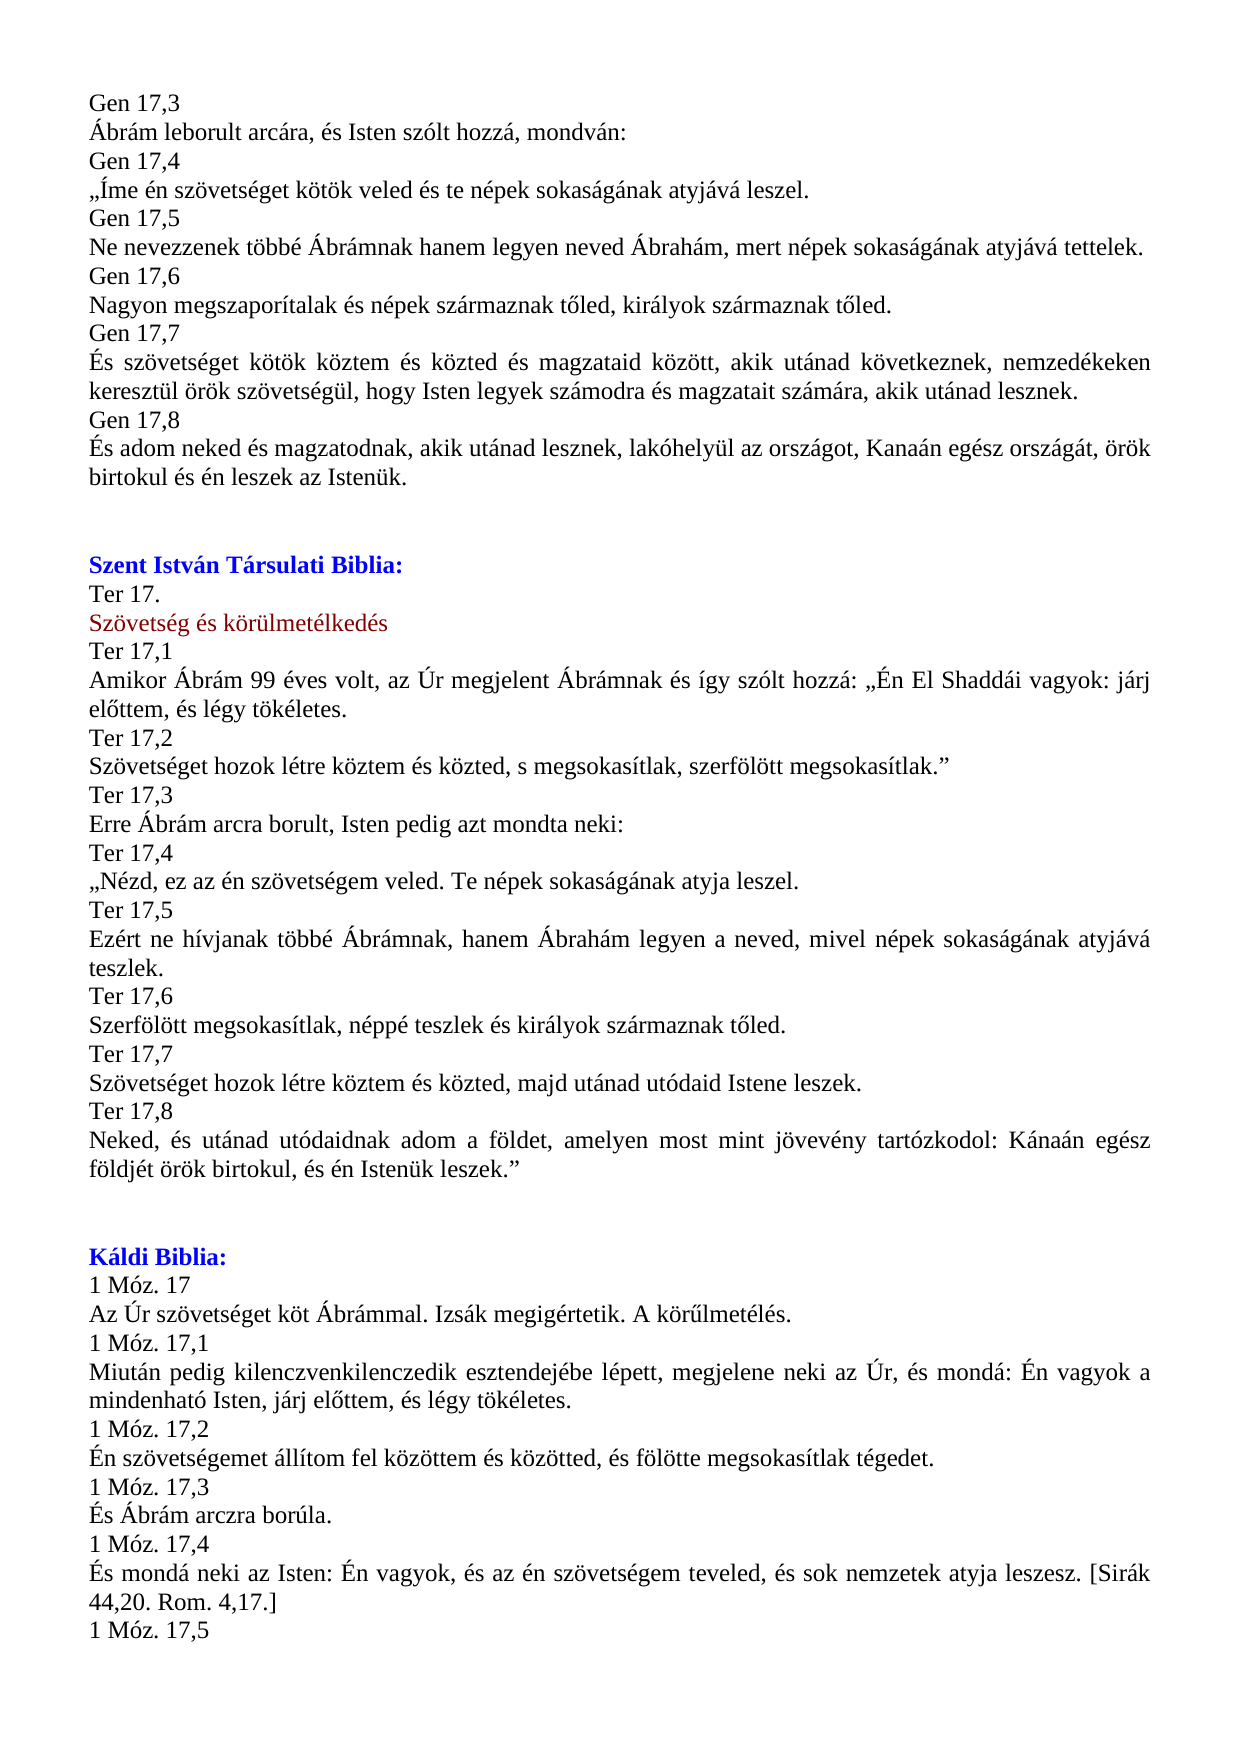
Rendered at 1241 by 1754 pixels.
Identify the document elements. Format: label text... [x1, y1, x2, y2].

text Gen 17,7 [88, 318, 1152, 347]
text Ter 17,7 [88, 1039, 1152, 1068]
text Ezért ne hívjanak többé Ábrámnak, hanem Ábrahám legyen a neved, mivel népek sokaságának atyjává teszlek. [88, 924, 1152, 981]
text Ter 17,2 [88, 723, 1152, 751]
text Gen 17,3 [88, 88, 1152, 117]
text 1 Móz. 17,1 [88, 1328, 1152, 1357]
text 1 Móz. 17,2 [88, 1414, 1152, 1443]
text 1 Móz. 17,5 [88, 1615, 1152, 1644]
text Szövetséget hozok létre köztem és közted, s megsokasítlak, szerfölött megsokasítlak.” [88, 751, 1152, 780]
text És mondá neki az Isten: Én vagyok, és az én szövetségem teveled, és sok nemzetek atyja leszesz. [Sirák 44,20. Rom. 4,17.] [88, 1558, 1152, 1615]
text Neked, és utánad utódaidnak adom a földet, amelyen most mint jövevény tartózkodol: Kánaán egész földjét örök birtokul, és én Istenük leszek.” [88, 1125, 1152, 1183]
text Ter 17,4 [88, 838, 1152, 866]
text Én szövetségemet állítom fel közöttem és közötted, és fölötte megsokasítlak tégedet. [88, 1443, 1152, 1472]
text És szövetséget kötök köztem és közted és magzataid között, akik utánad következnek, nemzedékeken keresztül örök szövetségül, hogy Isten legyek számodra és magzatait számára, akik utánad lesznek. [88, 347, 1152, 405]
text Gen 17,4 [88, 146, 1152, 175]
text Amikor Ábrám 99 éves volt, az Úr megjelent Ábrámnak és így szólt hozzá: „Én El Shaddái vagyok: járj előttem, és légy tökéletes. [88, 665, 1152, 723]
text És Ábrám arczra borúla. [88, 1500, 1152, 1529]
text Ter 17. [88, 579, 1152, 608]
text Ter 17,8 [88, 1096, 1152, 1125]
text Erre Ábrám arcra borult, Isten pedig azt mondta neki: [88, 809, 1152, 838]
text Szerfölött megsokasítlak, néppé teszlek és királyok származnak tőled. [88, 1010, 1152, 1039]
text Ne nevezzenek többé Ábrámnak hanem legyen neved Ábrahám, mert népek sokaságának atyjává tettelek. [88, 232, 1152, 261]
text Gen 17,8 [88, 405, 1152, 433]
text Ter 17,5 [88, 895, 1152, 924]
text Ter 17,1 [88, 636, 1152, 665]
text Ter 17,6 [88, 981, 1152, 1010]
text Ter 17,3 [88, 780, 1152, 809]
text Szent István Társulati Biblia: [88, 550, 1152, 579]
text És adom neked és magzatodnak, akik utánad lesznek, lakóhelyül az országot, Kanaán egész országát, örök birtokul és én leszek az Istenük. [88, 433, 1152, 491]
text Szövetséget hozok létre köztem és közted, majd utánad utódaid Istene leszek. [88, 1068, 1152, 1096]
text 1 Móz. 17 [88, 1270, 1152, 1299]
text Miután pedig kilenczvenkilenczedik esztendejébe lépett, megjelene neki az Úr, és mondá: Én vagyok a mindenható Isten, járj előttem, és légy tökéletes. [88, 1357, 1152, 1414]
text Gen 17,6 [88, 261, 1152, 290]
text „Nézd, ez az én szövetségem veled. Te népek sokaságának atyja leszel. [88, 866, 1152, 895]
text 1 Móz. 17,4 [88, 1529, 1152, 1558]
text 1 Móz. 17,3 [88, 1472, 1152, 1500]
text Gen 17,5 [88, 203, 1152, 232]
text Nagyon megszaporítalak és népek származnak tőled, királyok származnak tőled. [88, 290, 1152, 318]
text Szövetség és körülmetélkedés [88, 608, 1152, 636]
text Ábrám leborult arcára, és Isten szólt hozzá, mondván: [88, 117, 1152, 146]
text Az Úr szövetséget köt Ábrámmal. Izsák megigértetik. A körűlmetélés. [88, 1299, 1152, 1328]
text Káldi Biblia: [88, 1242, 1152, 1270]
text „Íme én szövetséget kötök veled és te népek sokaságának atyjává leszel. [88, 175, 1152, 203]
